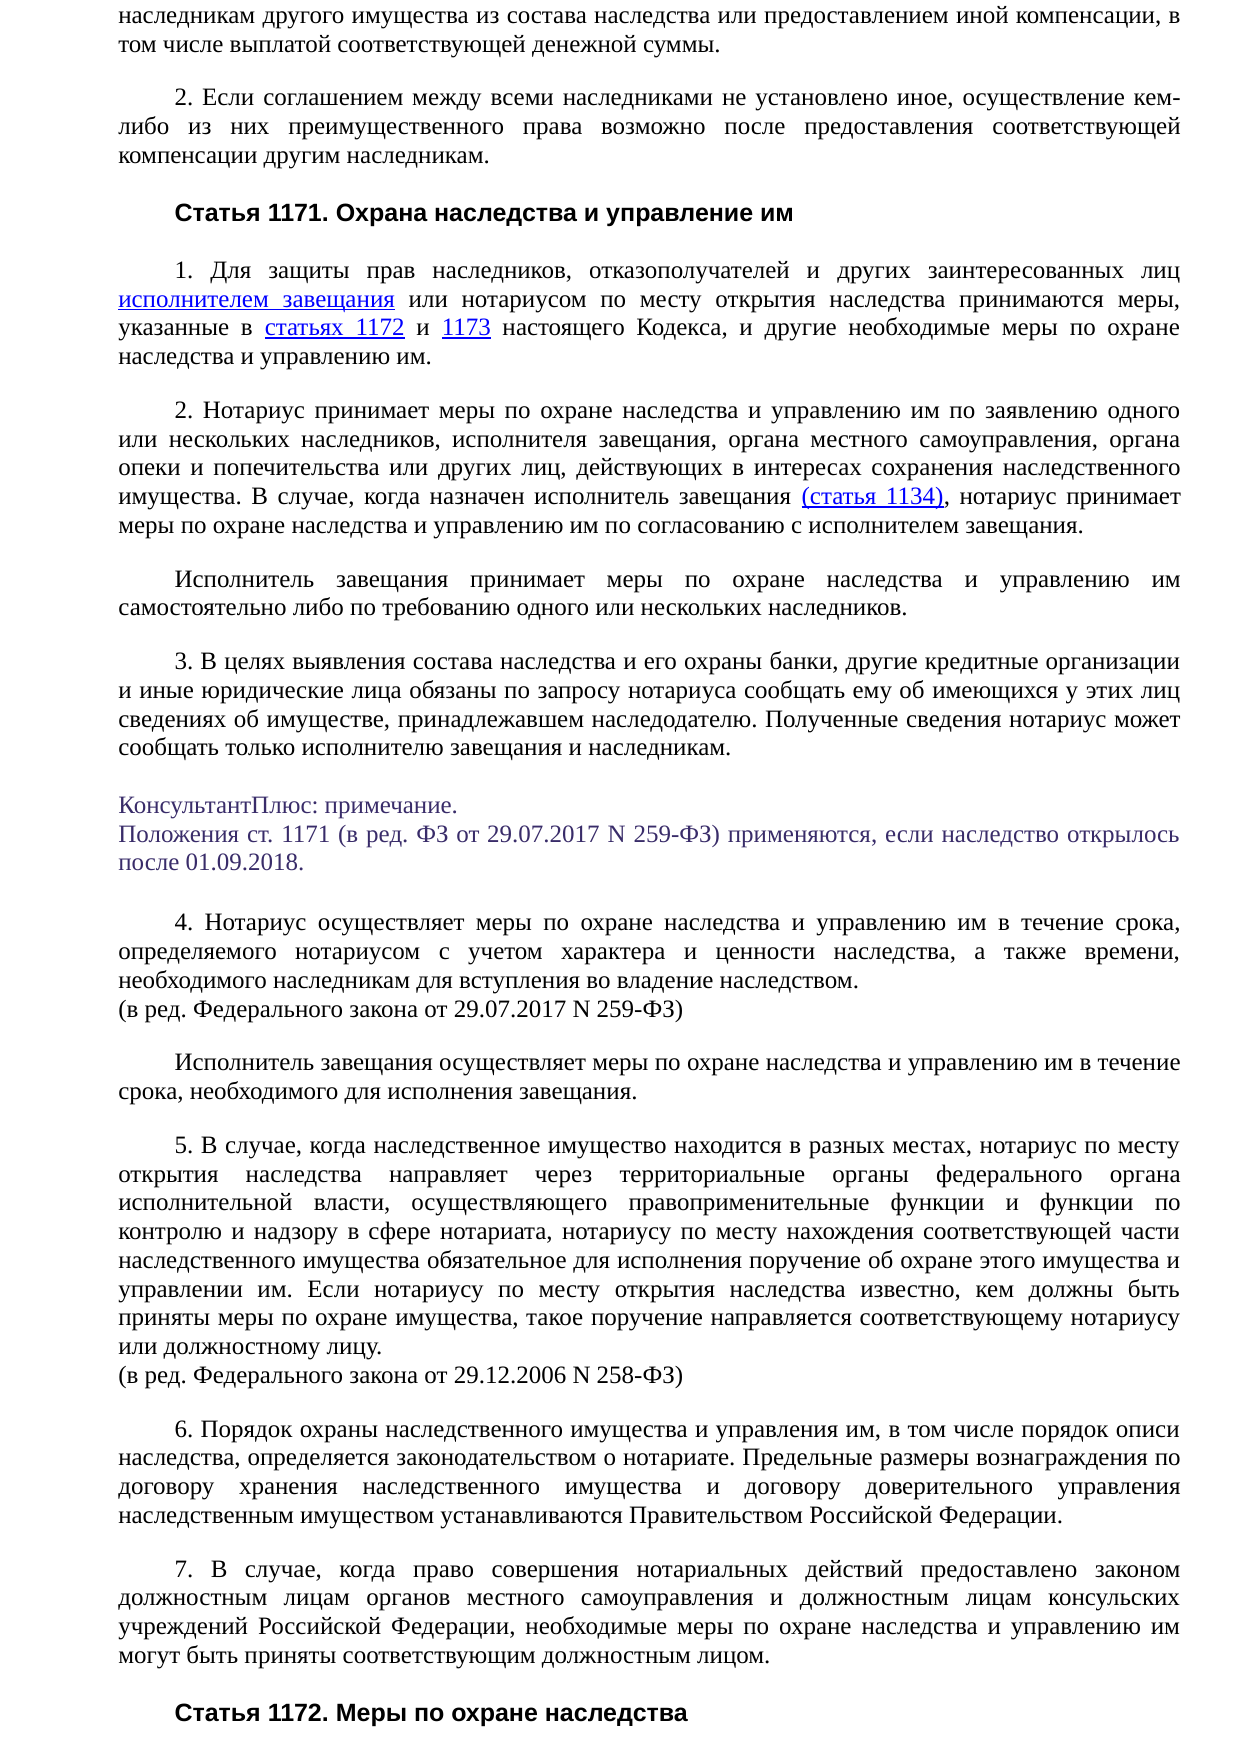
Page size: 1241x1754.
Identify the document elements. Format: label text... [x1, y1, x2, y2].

title Статья 1172. Меры по охране наследства [118, 1697, 1181, 1726]
text (в ред. Федерального закона от 29.12.2006 N 258-ФЗ) [118, 1360, 1181, 1389]
text 5. В случае, когда наследственное имущество находится в разных местах, нотариус по месту открытия наследства направляет через территориальные органы федерального органа исполнительной власти, осуществляющего правоприменительные функции и функции по контролю и надзору в сфере нотариата, нотариусу по месту нахождения соответствующей части наследственного имущества обязательное для исполнения поручение об охране этого имущества и управлении им. Если нотариусу по месту открытия наследства известно, кем должны быть приняты меры по охране имущества, такое поручение направляется соответствующему нотариусу или должностному лицу. [118, 1130, 1181, 1360]
text Исполнитель завещания принимает меры по охране наследства и управлению им самостоятельно либо по требованию одного или нескольких наследников. [118, 564, 1181, 621]
text наследникам другого имущества из состава наследства или предоставлением иной компенсации, в том числе выплатой соответствующей денежной суммы. [118, 0, 1181, 57]
text 2. Если соглашением между всеми наследниками не установлено иное, осуществление кем-либо из них преимущественного права возможно после предоставления соответствующей компенсации другим наследникам. [118, 82, 1181, 169]
text Исполнитель завещания осуществляет меры по охране наследства и управлению им в течение срока, необходимого для исполнения завещания. [118, 1047, 1181, 1105]
text (в ред. Федерального закона от 29.07.2017 N 259-ФЗ) [118, 994, 1181, 1022]
text 2. Нотариус принимает меры по охране наследства и управлению им по заявлению одного или нескольких наследников, исполнителя завещания, органа местного самоуправления, органа опеки и попечительства или других лиц, действующих в интересах сохранения наследственного имущества. В случае, когда назначен исполнитель завещания (статья 1134), нотариус принимает меры по охране наследства и управлению им по согласованию с исполнителем завещания. [118, 395, 1181, 539]
text Положения ст. 1171 (в ред. ФЗ от 29.07.2017 N 259-ФЗ) применяются, если наследство открылось после 01.09.2018. [118, 819, 1181, 876]
text 6. Порядок охраны наследственного имущества и управления им, в том числе порядок описи наследства, определяется законодательством о нотариате. Предельные размеры вознаграждения по договору хранения наследственного имущества и договору доверительного управления наследственным имуществом устанавливаются Правительством Российской Федерации. [118, 1414, 1181, 1529]
text 3. В целях выявления состава наследства и его охраны банки, другие кредитные организации и иные юридические лица обязаны по запросу нотариуса сообщать ему об имеющихся у этих лиц сведениях об имуществе, принадлежавшем наследодателю. Полученные сведения нотариус может сообщать только исполнителю завещания и наследникам. [118, 646, 1181, 761]
title Статья 1171. Охрана наследства и управление им [118, 197, 1181, 226]
text 7. В случае, когда право совершения нотариальных действий предоставлено законом должностным лицам органов местного самоуправления и должностным лицам консульских учреждений Российской Федерации, необходимые меры по охране наследства и управлению им могут быть приняты соответствующим должностным лицом. [118, 1554, 1181, 1669]
text 4. Нотариус осуществляет меры по охране наследства и управлению им в течение срока, определяемого нотариусом с учетом характера и ценности наследства, а также времени, необходимого наследникам для вступления во владение наследством. [118, 907, 1181, 994]
text 1. Для защиты прав наследников, отказополучателей и других заинтересованных лиц исполнителем завещания или нотариусом по месту открытия наследства принимаются меры, указанные в статьях 1172 и 1173 настоящего Кодекса, и другие необходимые меры по охране наследства и управлению им. [118, 255, 1181, 370]
text КонсультантПлюс: примечание. [118, 790, 1181, 819]
